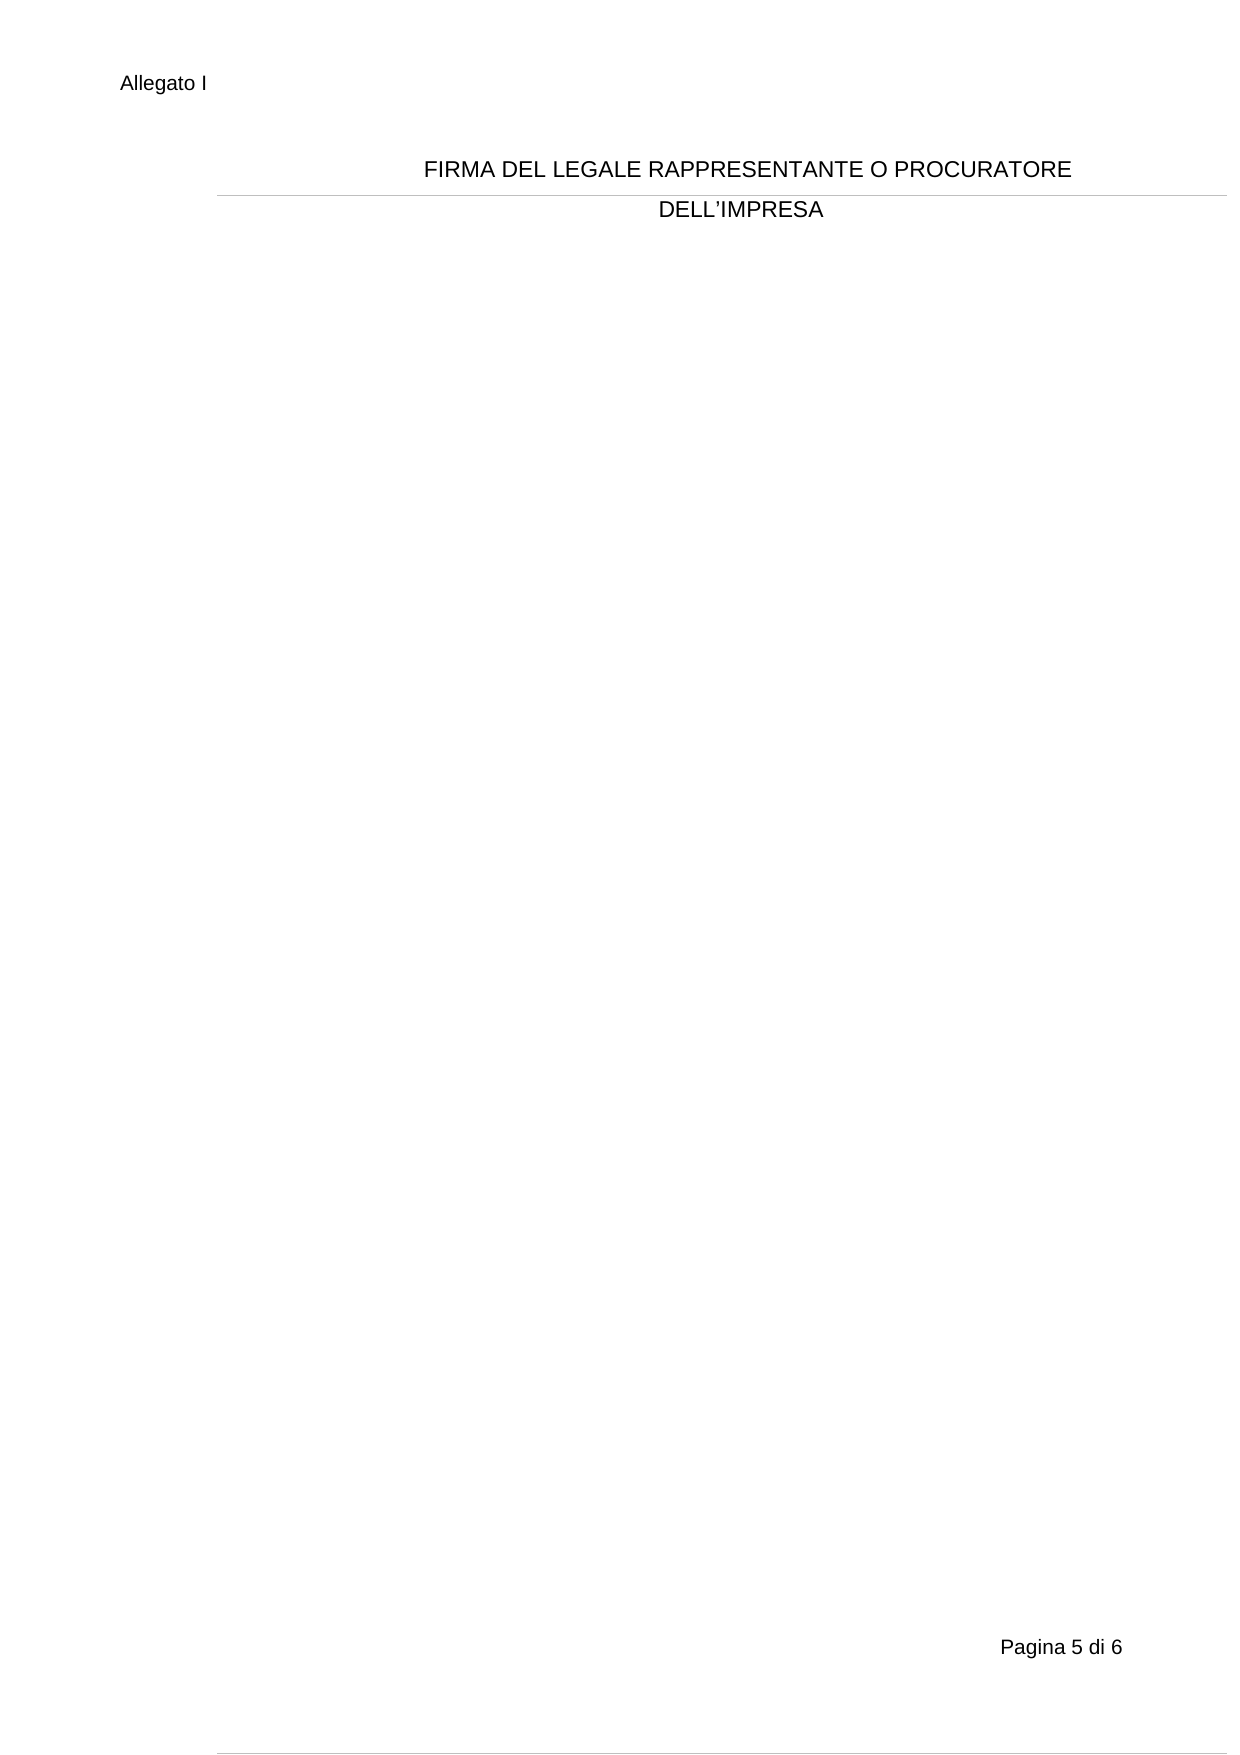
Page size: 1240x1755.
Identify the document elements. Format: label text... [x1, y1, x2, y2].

text FIRMA DEL LEGALE RAPPRESENTANTE O PROCURATORE [424, 157, 1073, 195]
text DELL’IMPRESA [424, 196, 1073, 222]
